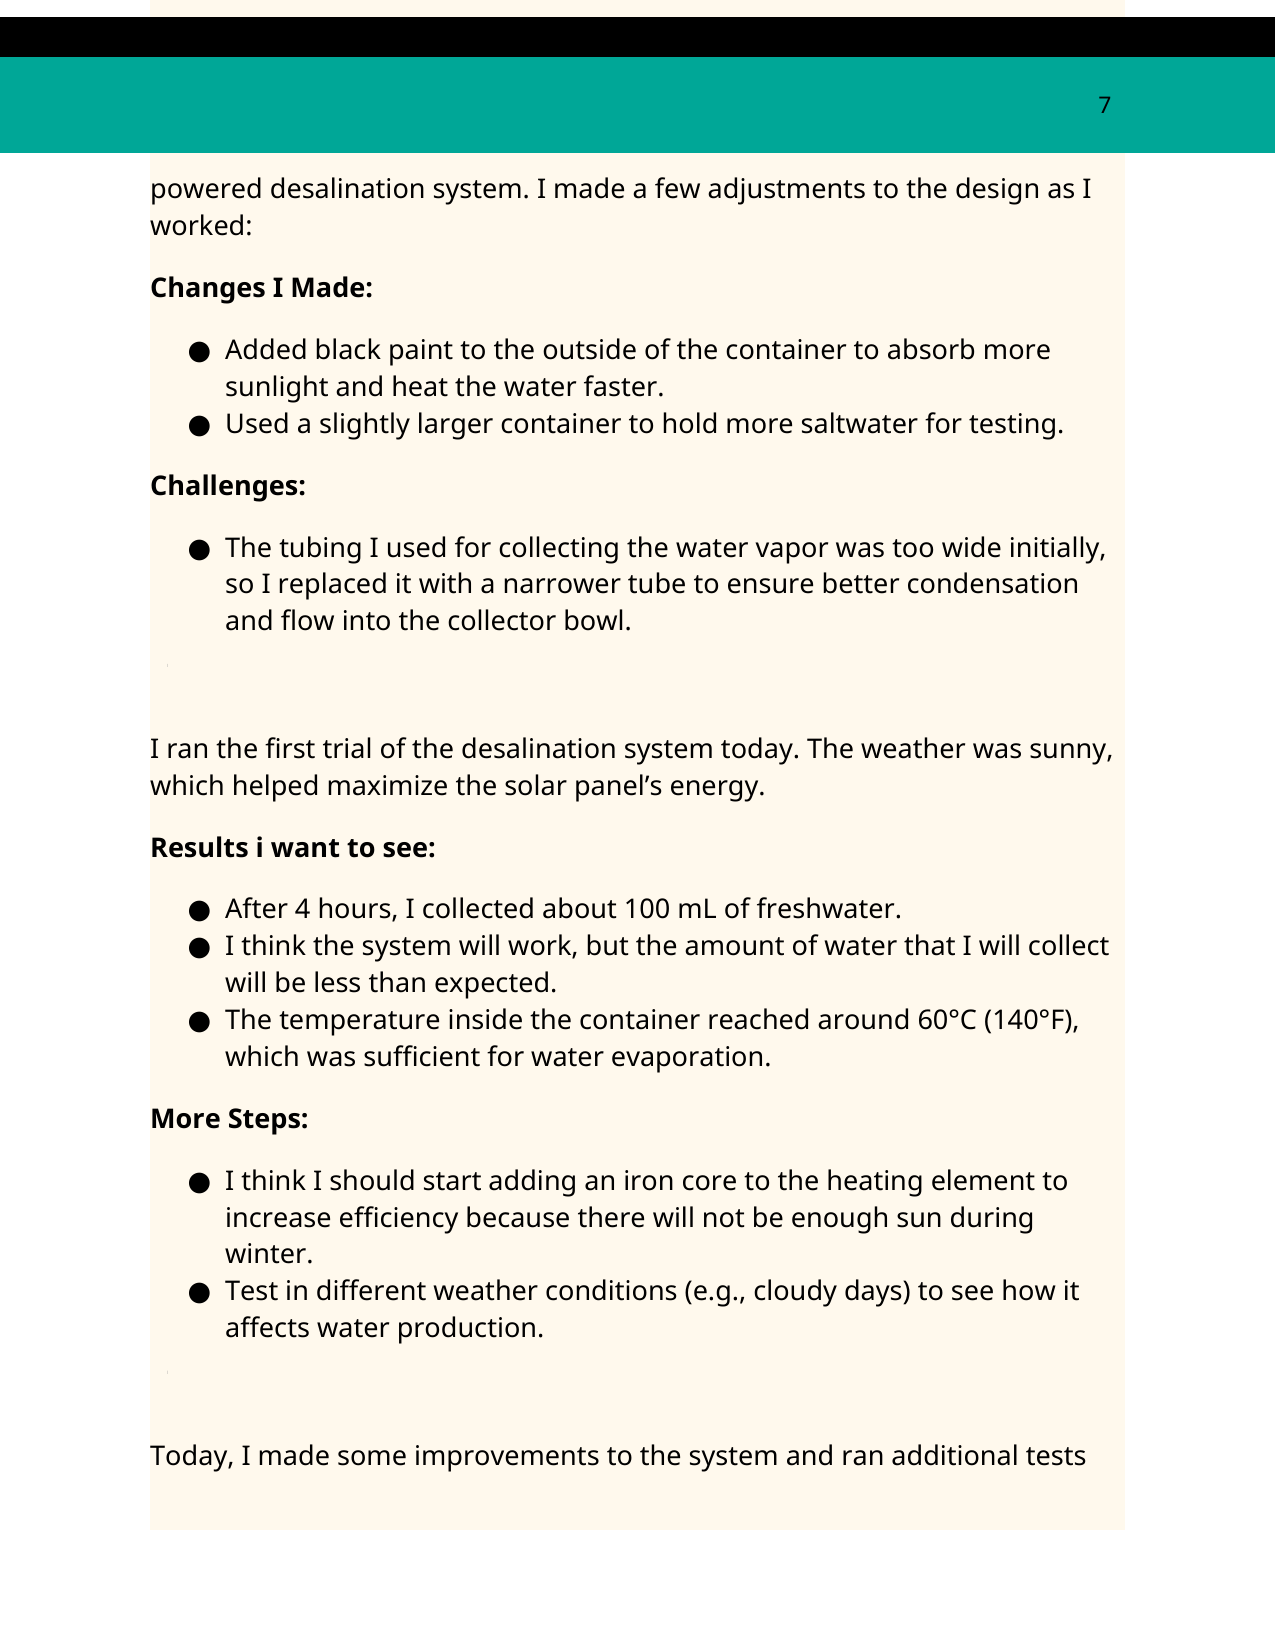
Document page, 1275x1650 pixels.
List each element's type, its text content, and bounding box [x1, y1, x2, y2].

text More Steps: [150, 1099, 1125, 1136]
list After 4 hours, I collected about 100 mL of freshwater. [187, 890, 1125, 927]
list I think the system will work, but the amount of water that I will collect will be less than expected. [187, 927, 1125, 1001]
text Today, I made some improvements to the system and ran additional tests [150, 1436, 1125, 1473]
text Changes I Made: [150, 269, 1125, 306]
list Added black paint to the outside of the container to absorb more sunlight and heat the water faster. [187, 331, 1125, 404]
list Used a slightly larger container to hold more saltwater for testing. [187, 404, 1125, 441]
list The tubing I used for collecting the water vapor was too wide initially, so I replaced it with a narrower tube to ensure better condensation and flow into the collector bowl. [187, 528, 1125, 639]
list Test in different weather conditions (e.g., cloudy days) to see how it affects water production. [187, 1272, 1125, 1346]
text powered desalination system. I made a few adjustments to the design as I worked: [150, 170, 1125, 244]
text Results i want to see: [150, 828, 1125, 865]
text I ran the first trial of the desalination system today. The weather was sunny, which helped maximize the solar panel’s energy. [150, 729, 1125, 803]
list I think I should start adding an iron core to the heating element to increase efficiency because there will not be enough sun during winter. [187, 1161, 1125, 1272]
text Challenges: [150, 466, 1125, 503]
list The temperature inside the container reached around 60°C (140°F), which was sufficient for water evaporation. [187, 1001, 1125, 1074]
